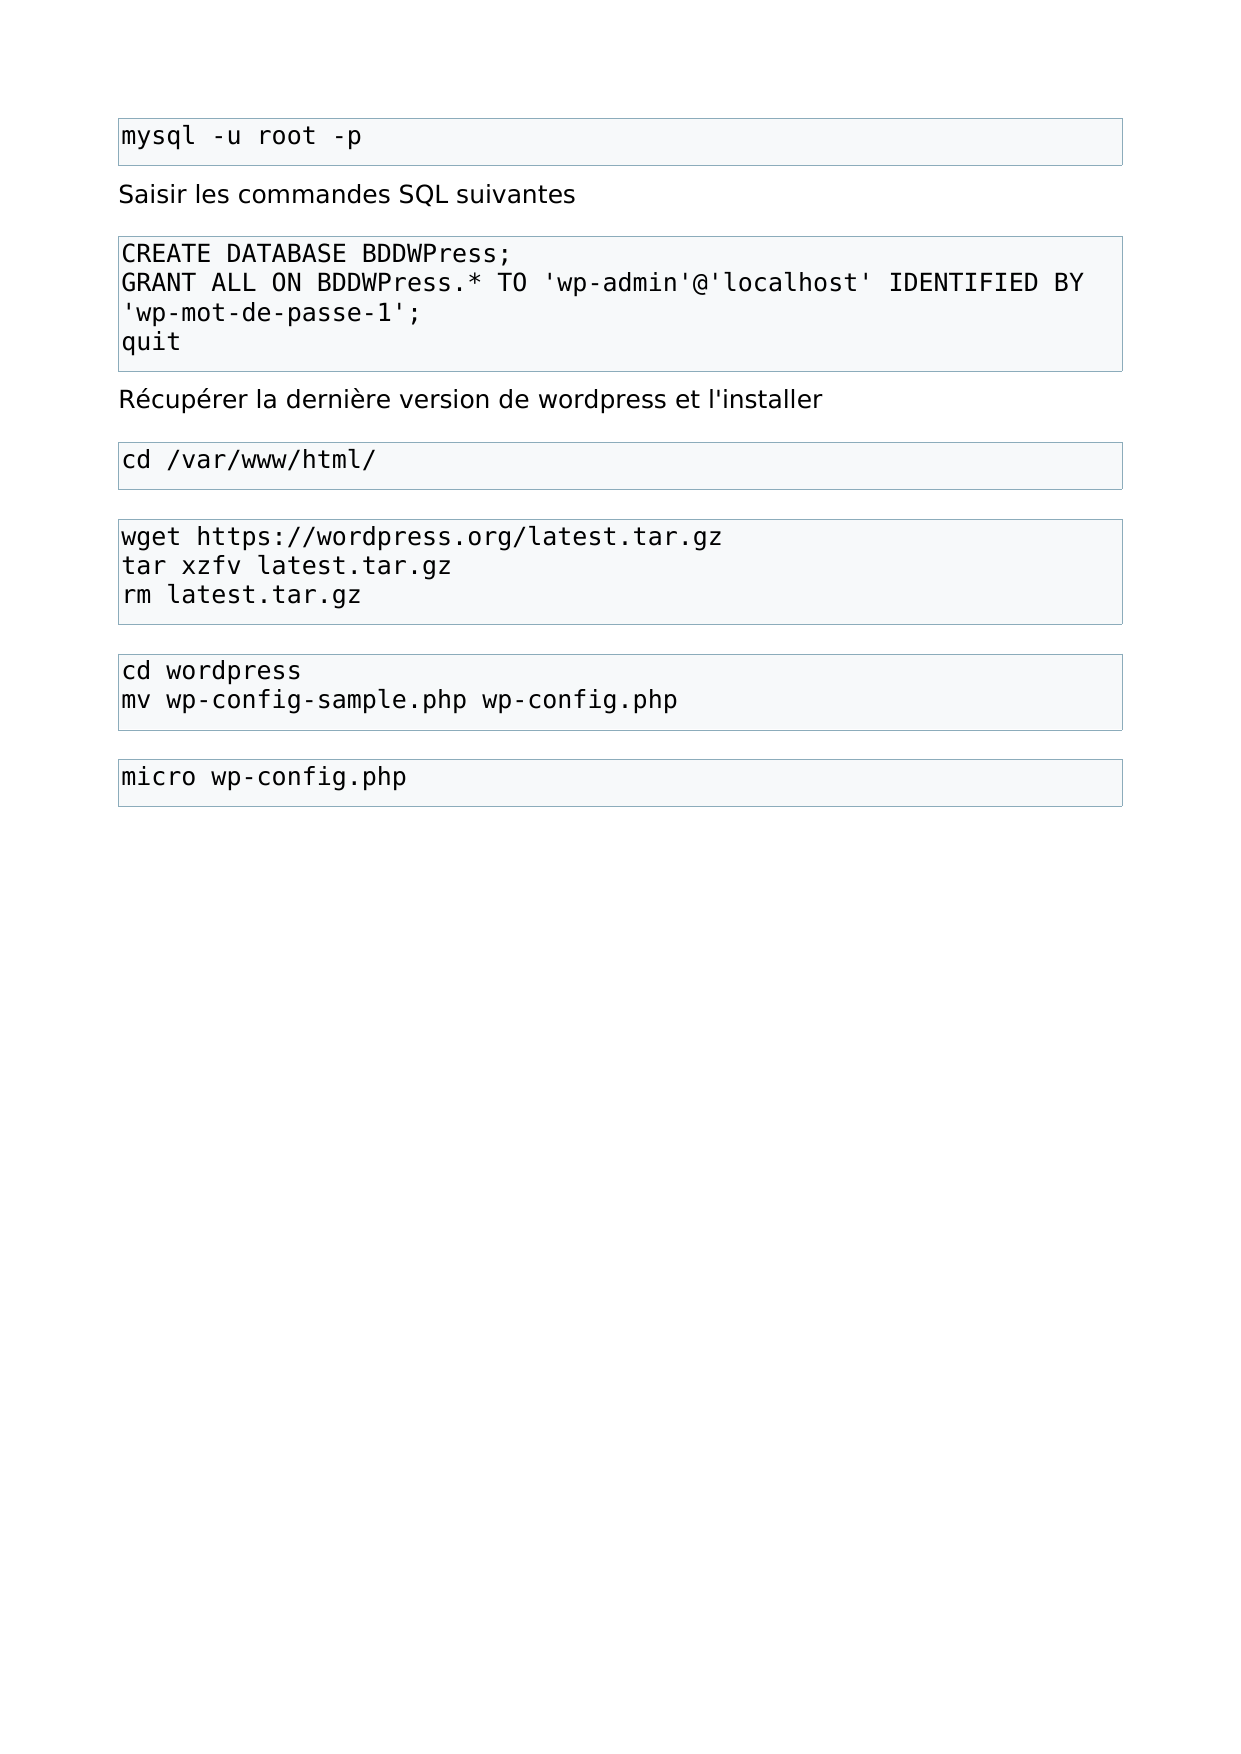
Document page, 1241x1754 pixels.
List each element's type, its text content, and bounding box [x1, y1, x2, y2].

text Saisir les commandes SQL suivantes [118, 180, 1122, 209]
table_header cd wordpress mv wp-config-sample.php wp-config.php [119, 655, 1122, 729]
table_header wget https://wordpress.org/latest.tar.gz tar xzfv latest.tar.gz rm latest.tar.gz [119, 520, 1122, 624]
text Récupérer la dernière version de wordpress et l'installer [118, 386, 1122, 415]
table_header cd /var/www/html/ [119, 443, 1122, 489]
table_header CREATE DATABASE BDDWPress; GRANT ALL ON BDDWPress.* TO 'wp-admin'@'localhost' IDENTIFIED BY 'wp-mot-de-passe-1'; quit [119, 237, 1122, 371]
table_header mysql -u root -p [119, 119, 1122, 165]
table_header micro wp-config.php [119, 760, 1122, 806]
